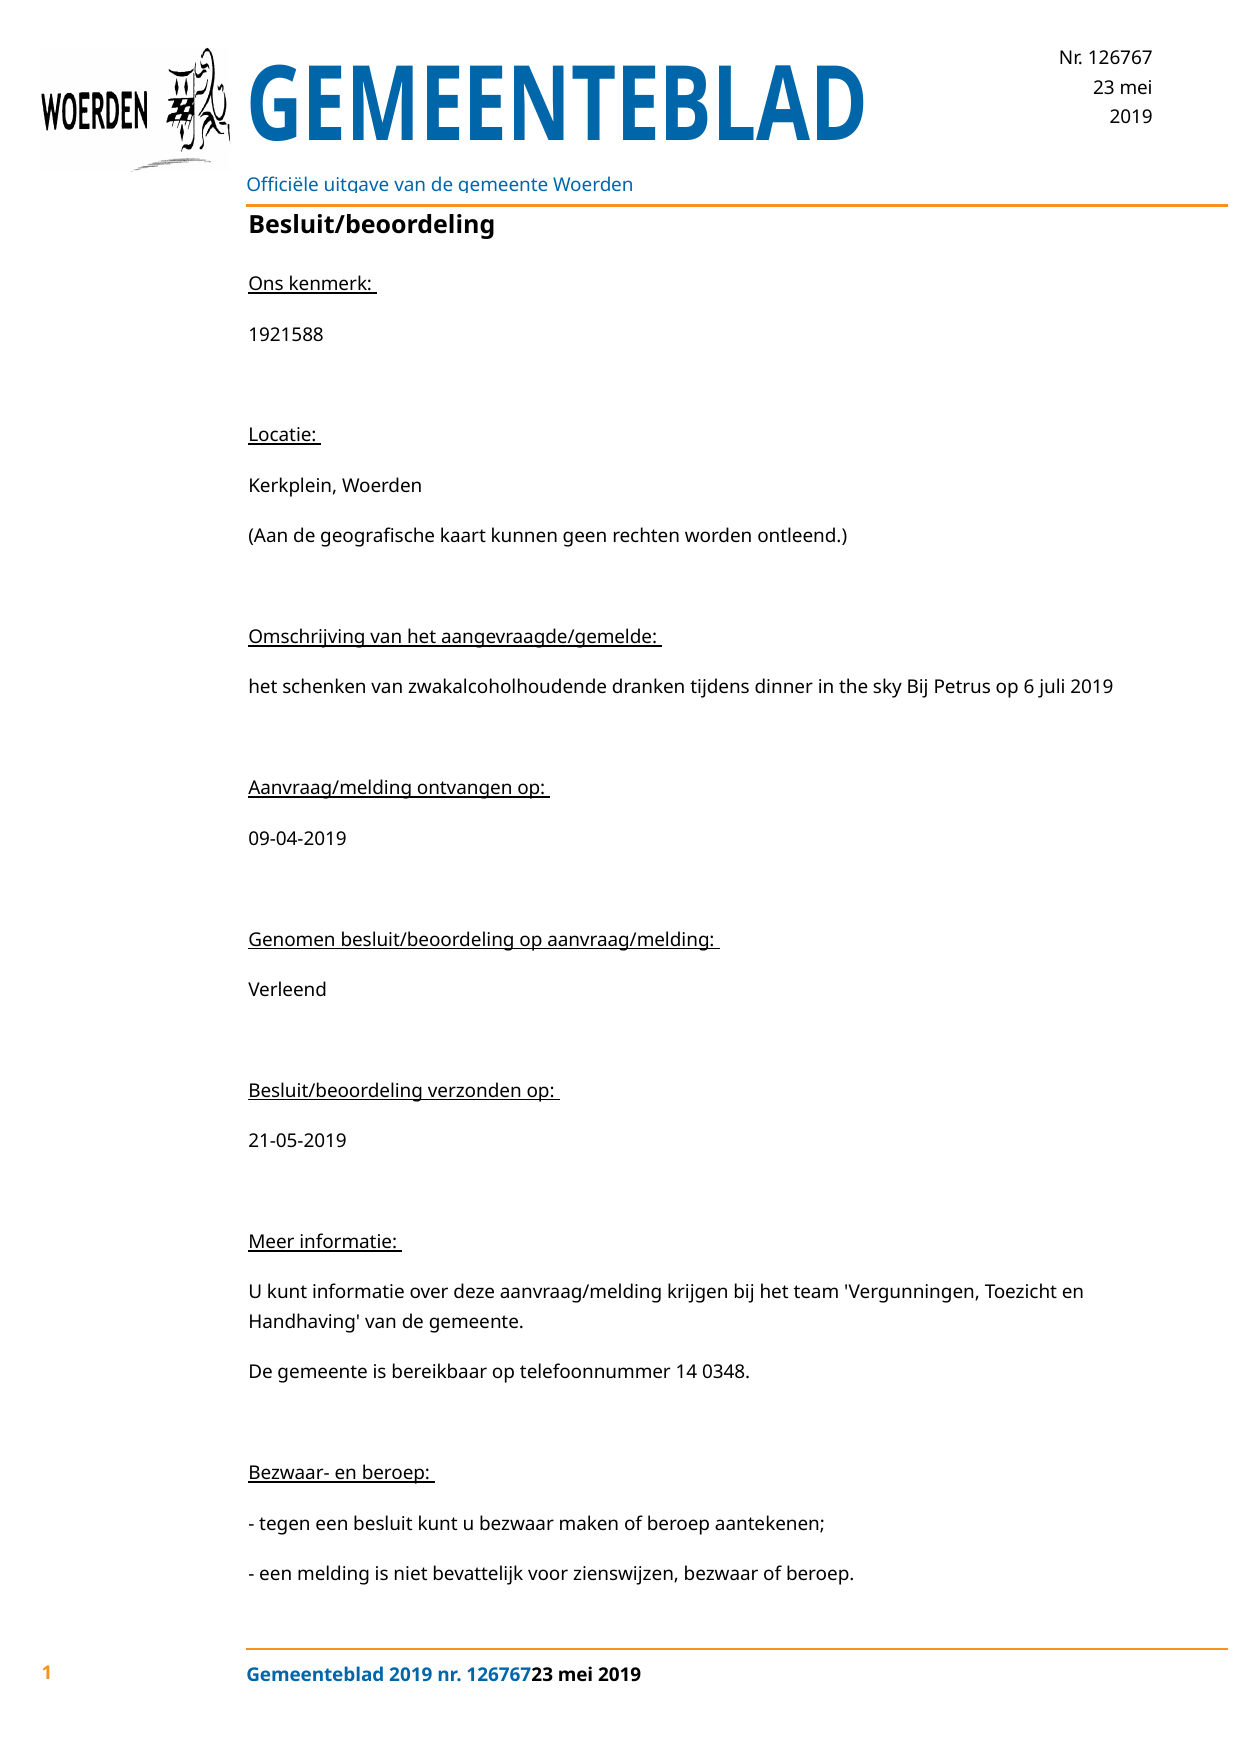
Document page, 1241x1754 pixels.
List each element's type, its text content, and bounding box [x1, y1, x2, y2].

text Locatie: [248, 422, 1152, 447]
text Aanvraag/melding ontvangen op: [248, 774, 1152, 800]
text (Aan de geografische kaart kunnen geen rechten worden ontleend.) [248, 522, 1152, 548]
text U kunt informatie over deze aanvraag/melding krijgen bij het team 'Vergunningen, Toezicht en Handhaving' van de gemeente. [248, 1279, 1152, 1334]
text - tegen een besluit kunt u bezwaar maken of beroep aantekenen; [248, 1510, 1152, 1536]
text - een melding is niet bevattelijk voor zienswijzen, bezwaar of beroep. [248, 1560, 1152, 1586]
picture [41, 47, 231, 172]
text Omschrijving van het aangevraagde/gemelde: [248, 623, 1152, 649]
text Genomen besluit/beoordeling op aanvraag/melding: [248, 926, 1152, 951]
text Ons kenmerk: [248, 270, 1152, 296]
text 09-04-2019 [248, 825, 1152, 851]
text Verleend [248, 976, 1152, 1002]
text het schenken van zwakalcoholhoudende dranken tijdens dinner in the sky Bij Petrus op 6 juli 2019 [248, 674, 1152, 699]
text Besluit/beoordeling verzonden op: [248, 1077, 1152, 1103]
text 21-05-2019 [248, 1127, 1152, 1153]
text Besluit/beoordeling [248, 207, 1152, 241]
text Meer informatie: [248, 1228, 1152, 1254]
text Bezwaar- en beroep: [248, 1459, 1152, 1485]
text De gemeente is bereikbaar op telefoonnummer 14 0348. [248, 1359, 1152, 1384]
text Kerkplein, Woerden [248, 472, 1152, 498]
text 1921588 [248, 321, 1152, 346]
